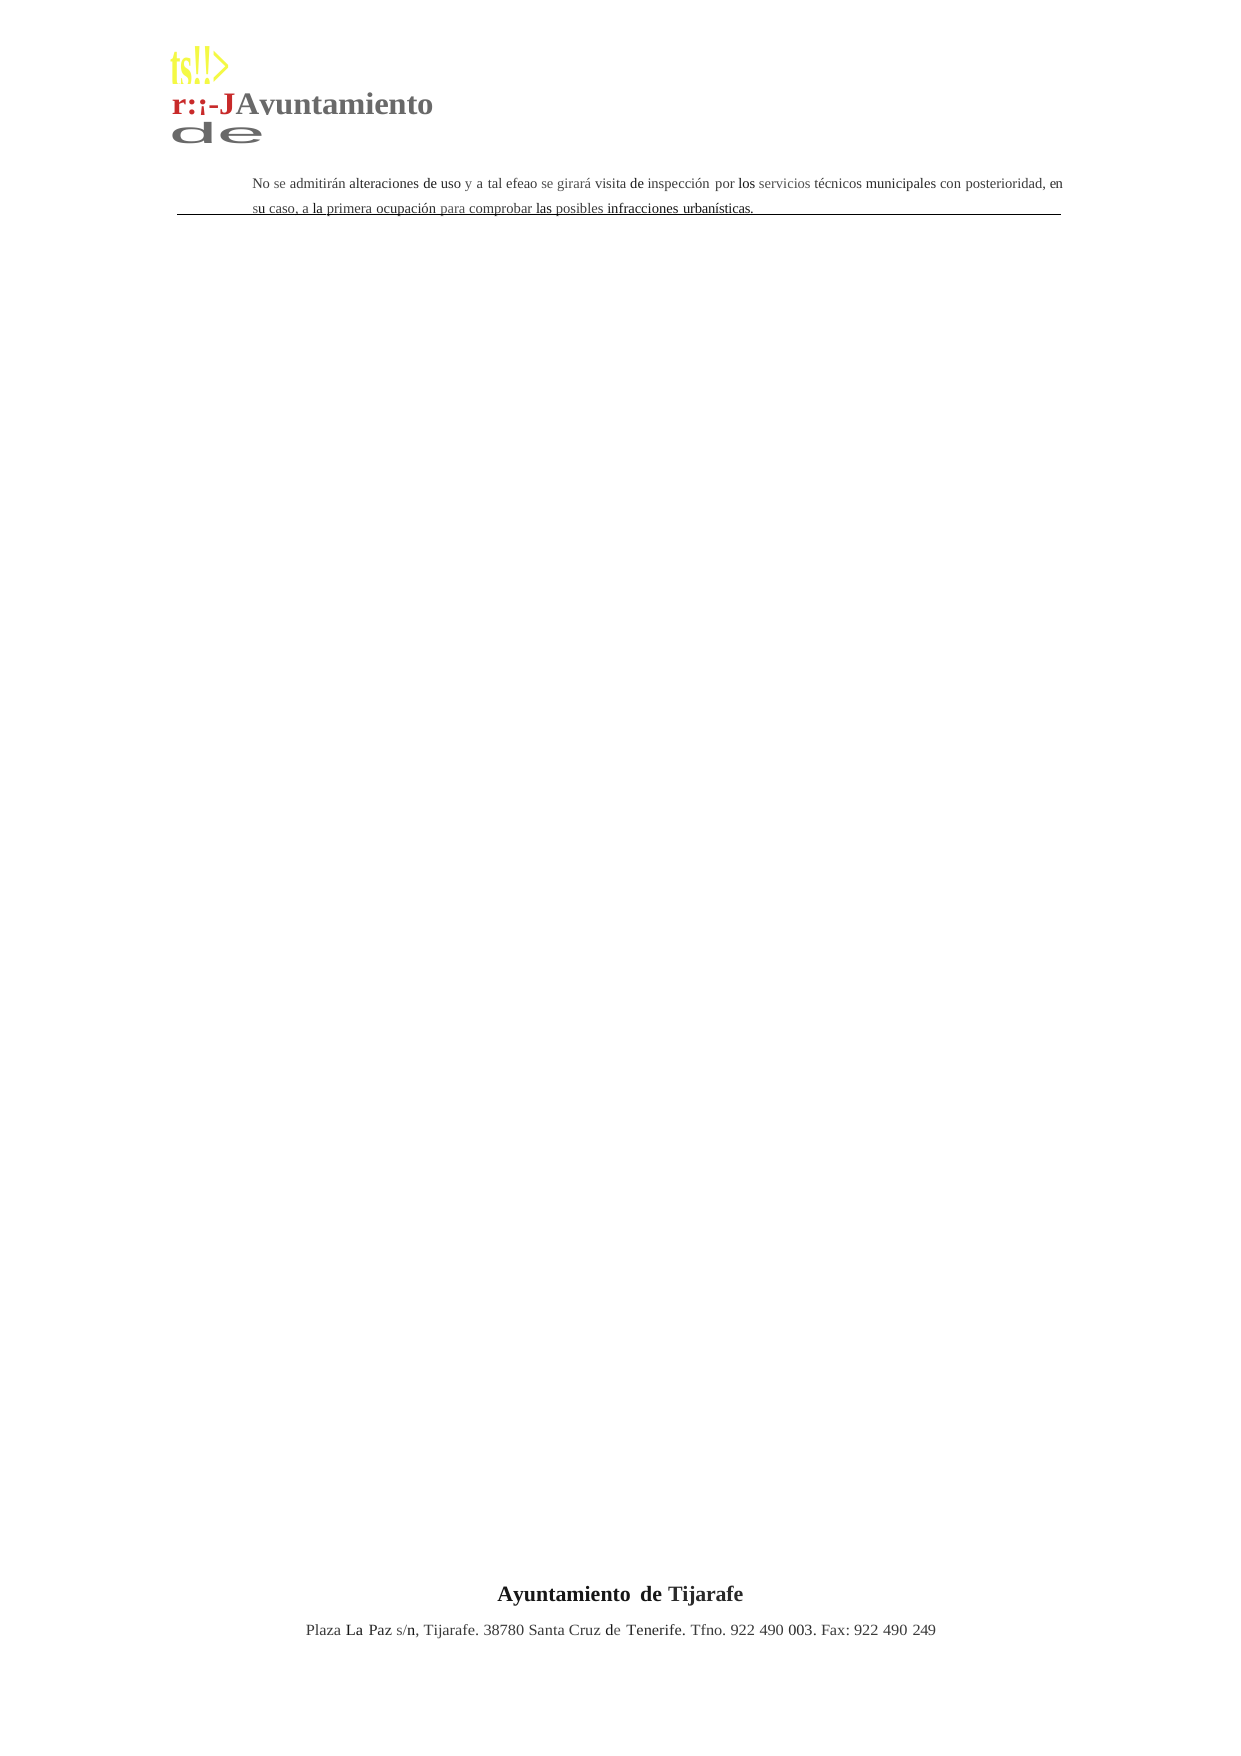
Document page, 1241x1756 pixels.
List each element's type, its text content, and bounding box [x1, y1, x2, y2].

text su caso, a la primera ocupación para comprobar las posibles infracciones urbanísticas. [129, 200, 1061, 217]
text No se admitirán alteraciones de uso y a tal efeao se girará visita de inspección por los servicios técnicos municipales con posterioridad, en [129, 177, 1063, 192]
